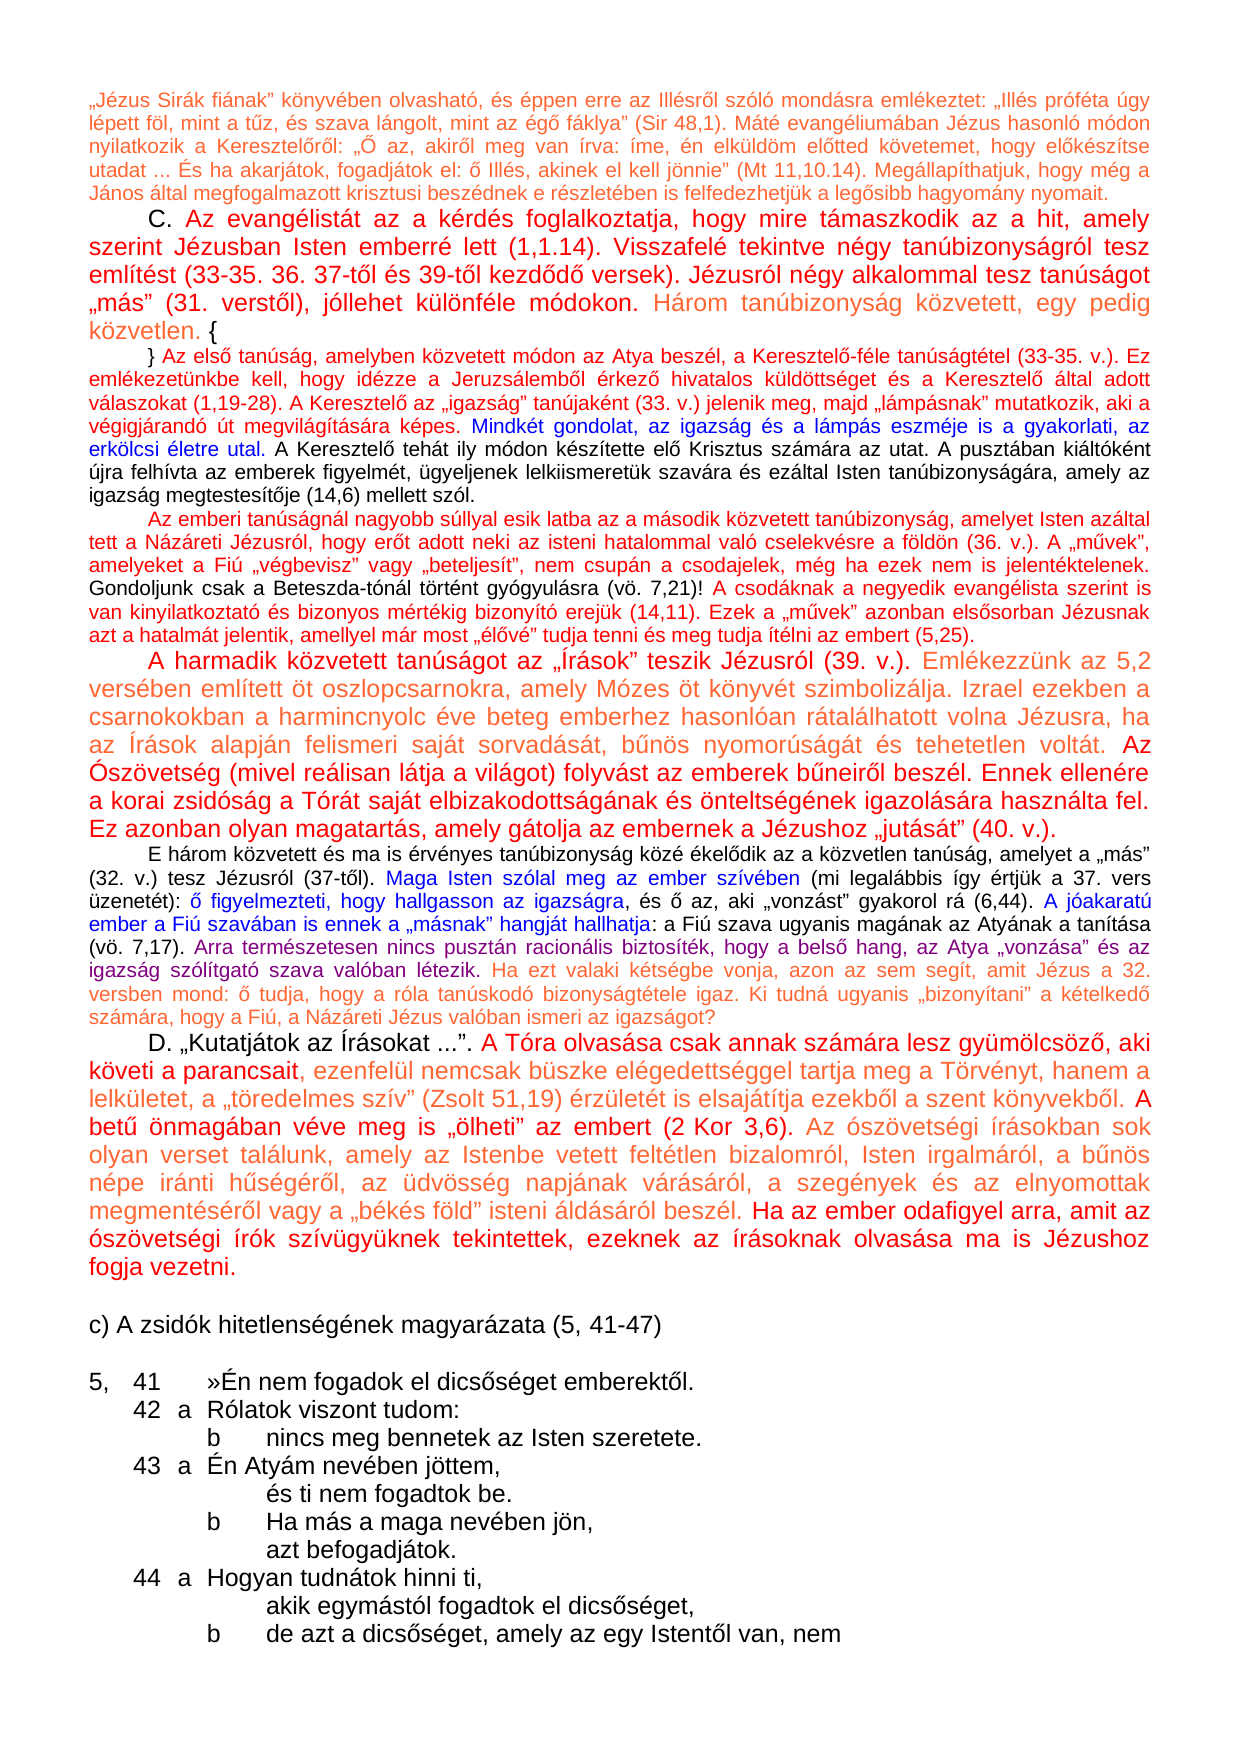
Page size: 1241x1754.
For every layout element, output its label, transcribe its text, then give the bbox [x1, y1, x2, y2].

text „Jézus Sirák fiának” könyvében olvasható, és éppen erre az Illésről szóló mondásra emlékeztet: „Illés próféta úgy lépett föl, mint a tűz, és szava lángolt, mint az égő fáklya” (Sir 48,1). Máté evangéliumában Jézus hasonló módon nyilatkozik a Keresztelőről: „Ő az, akiről meg van írva: íme, én elküldöm előtted követemet, hogy előkészítse utadat ... És ha akarjátok, fogadjátok el: ő Illés, akinek el kell jönnie” (Mt 11,10.14). Megállapíthatjuk, hogy még a János által megfogalmazott krisztusi beszédnek e részletében is felfedezhetjük a legősibb hagyomány nyomait. [88, 88, 1152, 205]
text 43 a Én Atyám nevében jöttem, és ti nem fogadtok be. b Ha más a maga nevében jön, azt befogadjátok. [133, 1452, 1152, 1564]
text Az emberi tanúságnál nagyobb súllyal esik latba az a második közvetett tanúbizonyság, amelyet Isten azáltal tett a Názáreti Jézusról, hogy erőt adott neki az isteni hatalommal való cselekvésre a földön (36. v.). A „művek”, amelyeket a Fiú „végbevisz” vagy „beteljesít”, nem csupán a csodajelek, még ha ezek nem is jelentéktelenek. Gondoljunk csak a Beteszda-tónál történt gyógyulásra (vö. 7,21)! A csodáknak a negyedik evangélista szerint is van kinyilatkoztató és bizonyos mértékig bizonyító erejük (14,11). Ezek a „művek” azonban elsősorban Jézusnak azt a hatalmát jelentik, amellyel már most „élővé” tudja tenni és meg tudja ítélni az embert (5,25). [88, 507, 1152, 647]
text 42 a Rólatok viszont tudom: b nincs meg bennetek az Isten szeretete. [133, 1396, 1152, 1452]
text C. Az evangélistát az a kérdés foglalkoztatja, hogy mire támaszkodik az a hit, amely szerint Jézusban Isten emberré lett (1,1.14). Visszafelé tekintve négy tanúbizonyságról tesz említést (33-35. 36. 37-től és 39-től kezdődő versek). Jézusról négy alkalommal tesz tanúságot „más” (31. verstől), jóllehet különféle módokon. Három tanúbizonyság közvetett, egy pedig közvetlen. { [88, 205, 1152, 345]
text c) A zsidók hitetlenségének magyarázata (5, 41-47) [88, 1310, 1152, 1338]
text A harmadik közvetett tanúságot az „Írások” teszik Jézusról (39. v.). Emlékezzünk az 5,2 versében említett öt oszlopcsarnokra, amely Mózes öt könyvét szimbolizálja. Izrael ezekben a csarnokokban a harmincnyolc éve beteg emberhez hasonlóan rátalálhatott volna Jézusra, ha az Írások alapján felismeri saját sorvadását, bűnös nyomorúságát és tehetetlen voltát. Az Ószövetség (mivel reálisan látja a világot) folyvást az emberek bűneiről beszél. Ennek ellenére a korai zsidóság a Tórát saját elbizakodottságának és önteltségének igazolására használta fel. Ez azonban olyan magatartás, amely gátolja az embernek a Jézushoz „jutását” (40. v.). [88, 647, 1152, 843]
text D. „Kutatjátok az Írásokat ...”. A Tóra olvasása csak annak számára lesz gyümölcsöző, aki követi a parancsait, ezenfelül nemcsak büszke elégedettséggel tartja meg a Törvényt, hanem a lelkületet, a „töredelmes szív” (Zsolt 51,19) érzületét is elsajátítja ezekből a szent könyvekből. A betű önmagában véve meg is „ölheti” az embert (2 Kor 3,6). Az ószövetségi írásokban sok olyan verset találunk, amely az Istenbe vetett feltétlen bizalomról, Isten irgalmáról, a bűnös népe iránti hűségéről, az üdvösség napjának várásáról, a szegények és az elnyomottak megmentéséről vagy a „békés föld” isteni áldásáról beszél. Ha az ember odafigyel arra, amit az ószövetségi írók szívügyüknek tekintettek, ezeknek az írásoknak olvasása ma is Jézushoz fogja vezetni. [88, 1029, 1152, 1281]
text 5, 41 »Én nem fogadok el dicsőséget emberektől. [88, 1368, 1152, 1396]
text 44 a Hogyan tudnátok hinni ti, akik egymástól fogadtok el dicsőséget, b de azt a dicsőséget, amely az egy Istentől van, nem [133, 1564, 1152, 1648]
text } Az első tanúság, amelyben közvetett módon az Atya beszél, a Keresztelő-féle tanúságtétel (33-35. v.). Ez emlékezetünkbe kell, hogy idézze a Jeruzsálemből érkező hivatalos küldöttséget és a Keresztelő által adott válaszokat (1,19-28). A Keresztelő az „igazság” tanújaként (33. v.) jelenik meg, majd „lámpásnak” mutatkozik, aki a végigjárandó út megvilágítására képes. Mindkét gondolat, az igazság és a lámpás eszméje is a gyakorlati, az erkölcsi életre utal. A Keresztelő tehát ily módon készítette elő Krisztus számára az utat. A pusztában kiáltóként újra felhívta az emberek figyelmét, ügyeljenek lelkiismeretük szavára és ezáltal Isten tanúbizonyságára, amely az igazság megtestesítője (14,6) mellett szól. [88, 345, 1152, 507]
text E három közvetett és ma is érvényes tanúbizonyság közé ékelődik az a közvetlen tanúság, amelyet a „más” (32. v.) tesz Jézusról (37-től). Maga Isten szólal meg az ember szívében (mi legalábbis így értjük a 37. vers üzenetét): ő figyelmezteti, hogy hallgasson az igazságra, és ő az, aki „vonzást” gyakorol rá (6,44). A jóakaratú ember a Fiú szavában is ennek a „másnak” hangját hallhatja: a Fiú szava ugyanis magának az Atyának a tanítása (vö. 7,17). Arra természetesen nincs pusztán racionális biztosíték, hogy a belső hang, az Atya „vonzása” és az igazság szólítgató szava valóban létezik. Ha ezt valaki kétségbe vonja, azon az sem segít, amit Jézus a 32. versben mond: ő tudja, hogy a róla tanúskodó bizonyságtétele igaz. Ki tudná ugyanis „bizonyítani” a kételkedő számára, hogy a Fiú, a Názáreti Jézus valóban ismeri az igazságot? [88, 843, 1152, 1029]
